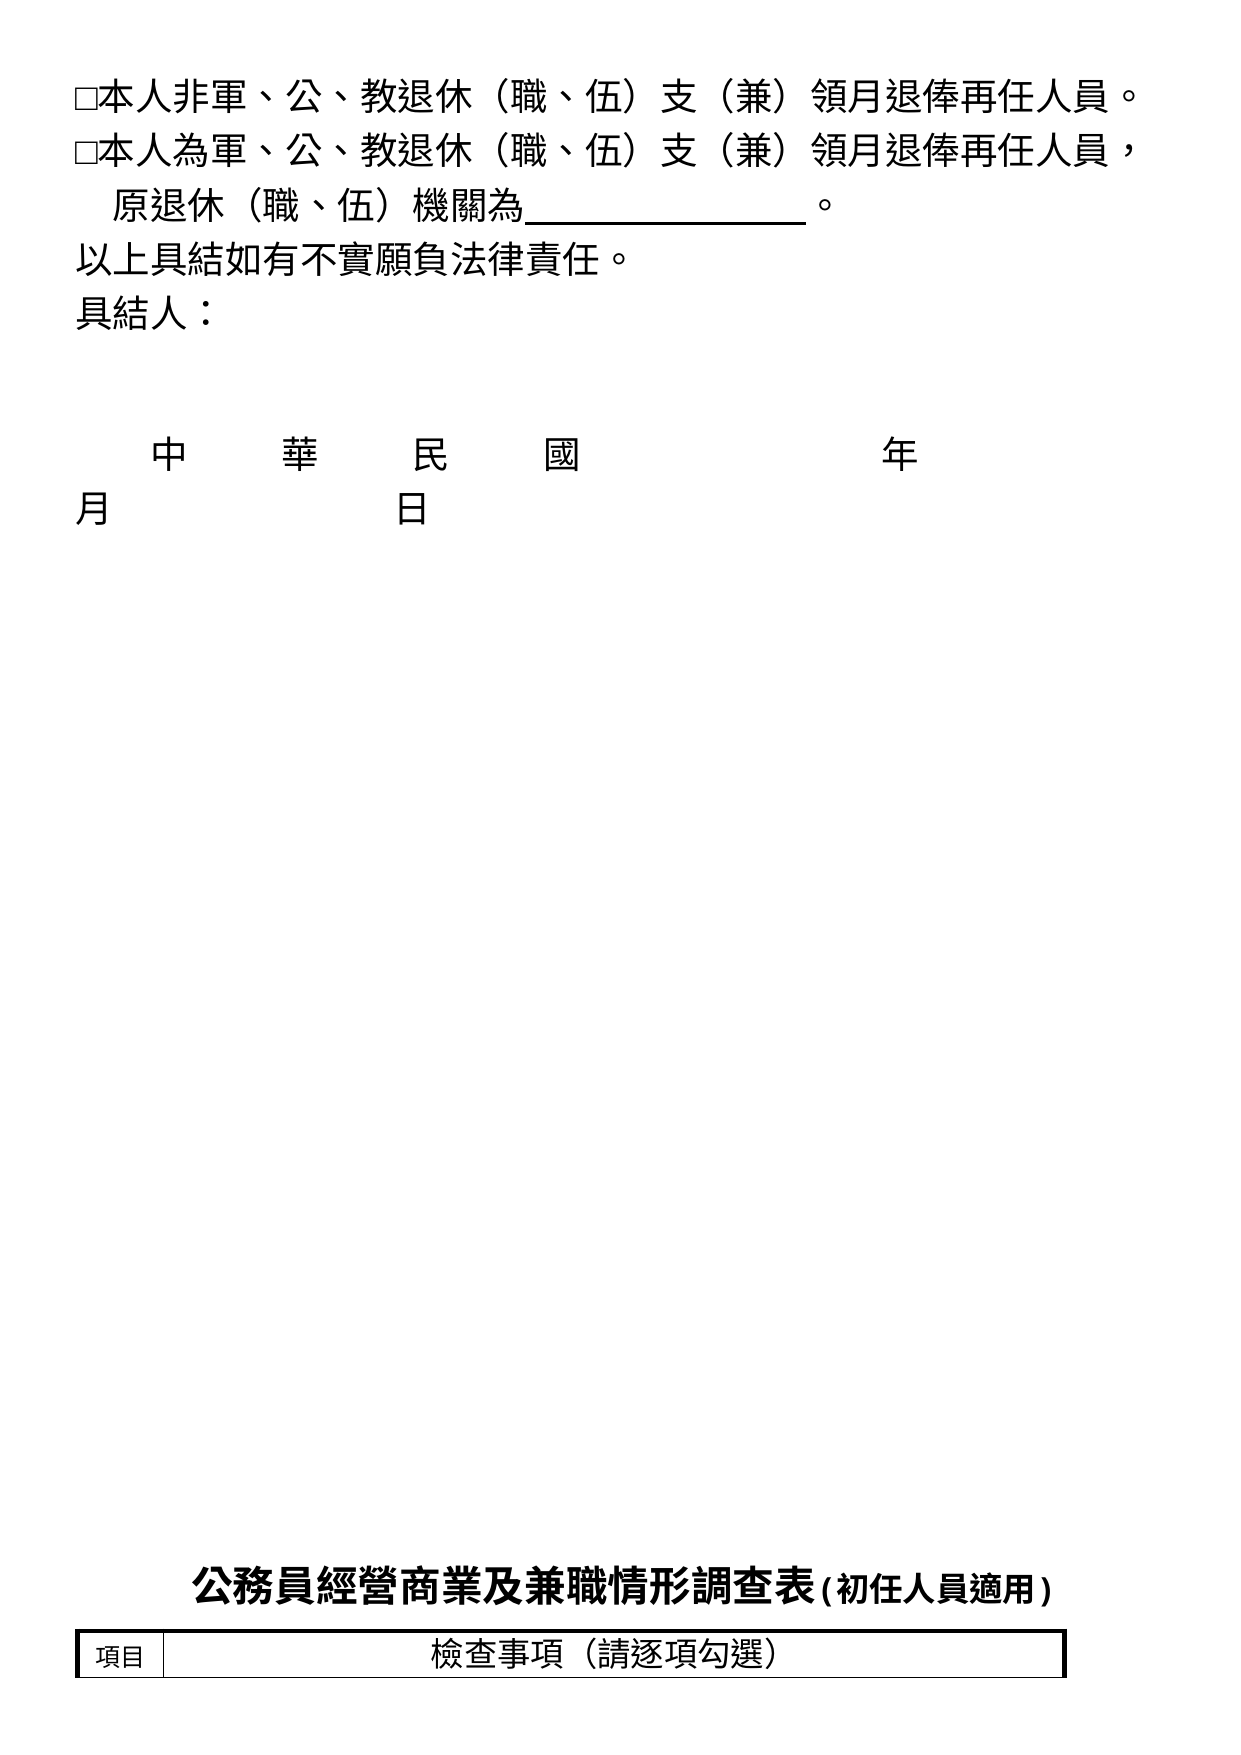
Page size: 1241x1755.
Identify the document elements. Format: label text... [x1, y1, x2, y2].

table_header 項目 [80, 1633, 163, 1676]
text 中 華 民 國 年 月 日 [75, 424, 1172, 533]
text 公務員經營商業及兼職情形調查表(初任人員適用) [75, 1568, 1172, 1610]
table_header 檢查事項（請逐項勾選） [164, 1633, 1062, 1676]
text □本人為軍、公、教退休（職、伍）支（兼）領月退俸再任人員，原退休（職、伍）機關為 。 [75, 121, 1172, 230]
text 以上具結如有不實願負法律責任。 [75, 230, 1172, 284]
text 具結人： [75, 284, 1172, 338]
text □本人非軍、公、教退休（職、伍）支（兼）領月退俸再任人員。 [75, 67, 1172, 121]
